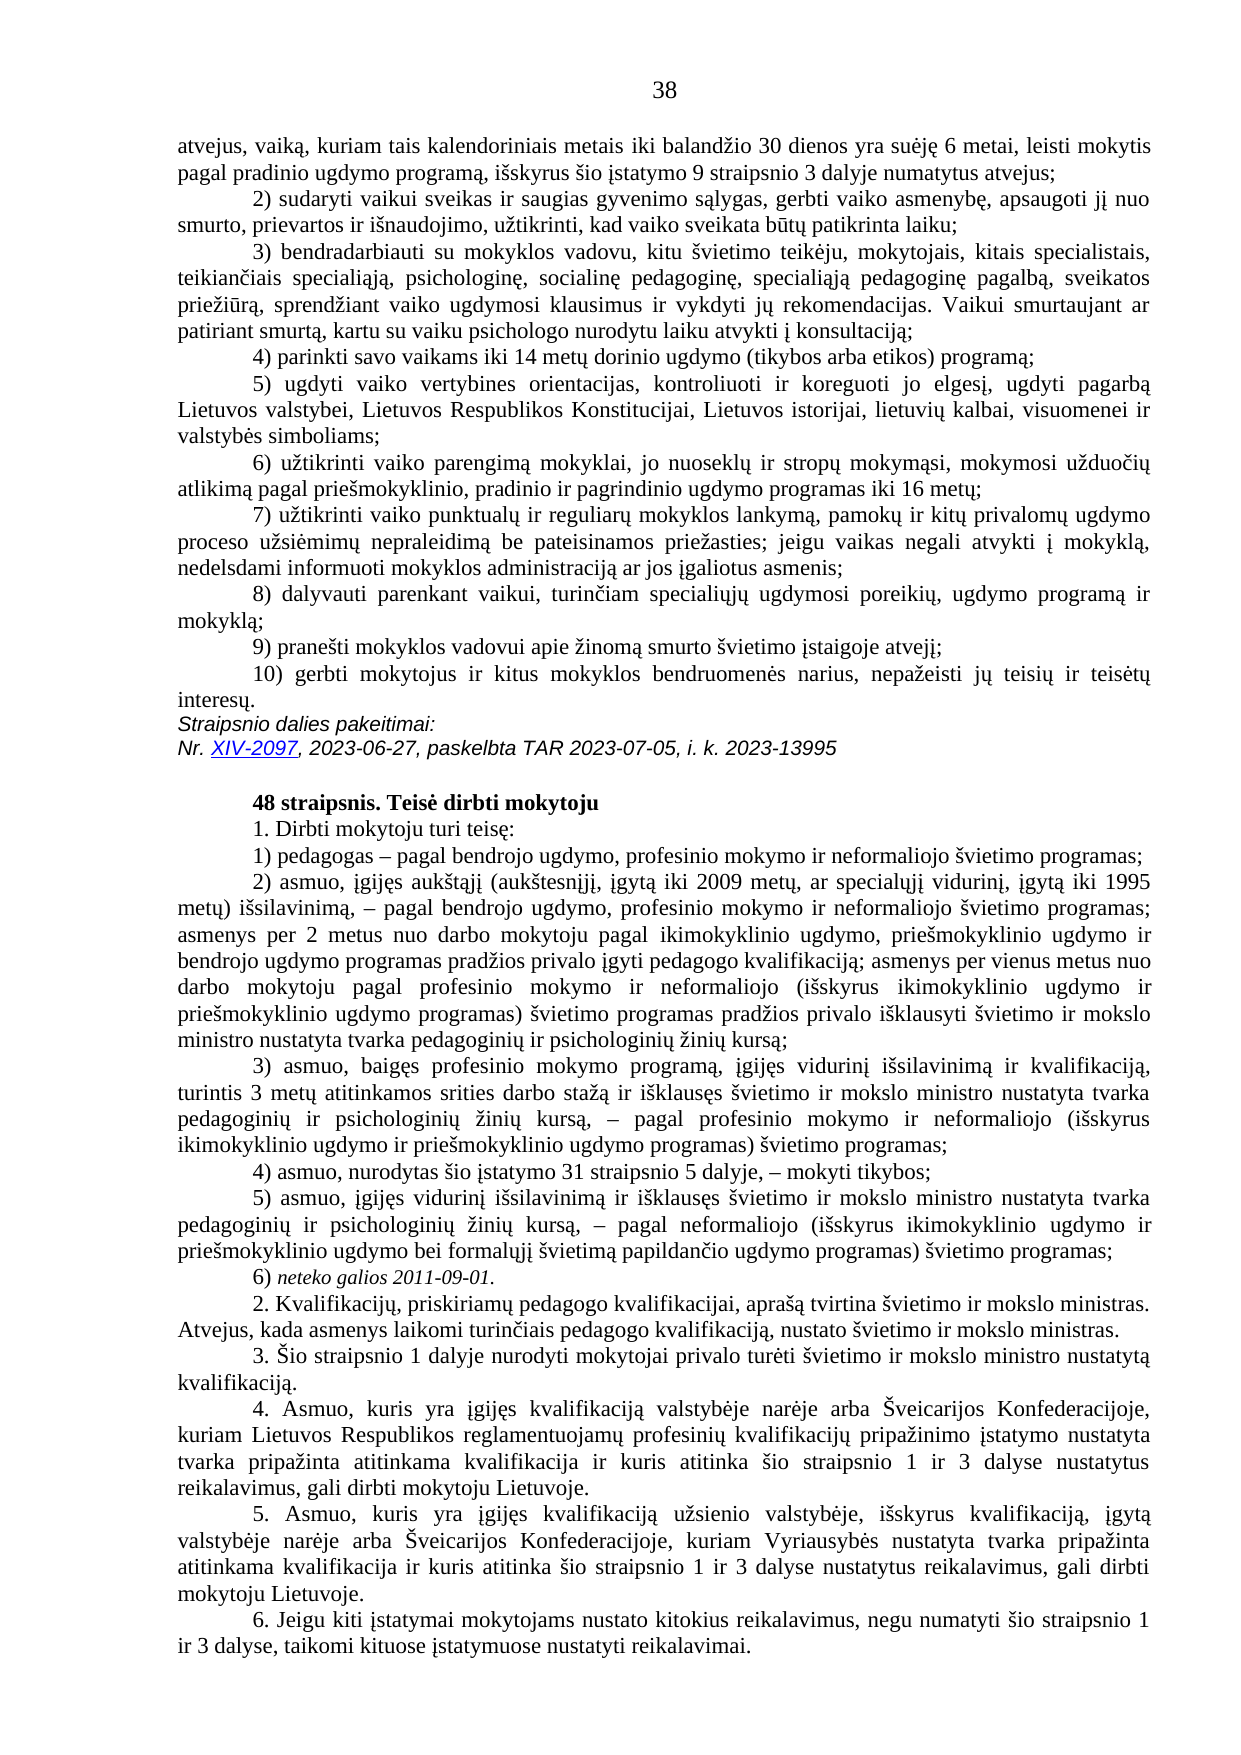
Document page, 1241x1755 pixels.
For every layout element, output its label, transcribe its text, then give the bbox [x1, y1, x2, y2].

text 1) pedagogas – pagal bendrojo ugdymo, profesinio mokymo ir neformaliojo švietimo programas; [177, 842, 1152, 868]
text 8) dalyvauti parenkant vaikui, turinčiam specialiųjų ugdymosi poreikių, ugdymo programą ir mokyklą; [177, 581, 1152, 633]
text Nr. XIV-2097, 2023-06-27, paskelbta TAR 2023-07-05, i. k. 2023-13995 [177, 736, 1152, 760]
text 5) asmuo, įgijęs vidurinį išsilavinimą ir išklausęs švietimo ir mokslo ministro nustatyta tvarka pedagoginių ir psichologinių žinių kursą, – pagal neformaliojo (išskyrus ikimokyklinio ugdymo ir priešmokyklinio ugdymo bei formalųjį švietimą papildančio ugdymo programas) švietimo programas; [177, 1184, 1152, 1263]
text 2) asmuo, įgijęs aukštąjį (aukštesnįjį, įgytą iki 2009 metų, ar specialųjį vidurinį, įgytą iki 1995 metų) išsilavinimą, – pagal bendrojo ugdymo, profesinio mokymo ir neformaliojo švietimo programas; asmenys per 2 metus nuo darbo mokytoju pagal ikimokyklinio ugdymo, priešmokyklinio ugdymo ir bendrojo ugdymo programas pradžios privalo įgyti pedagogo kvalifikaciją; asmenys per vienus metus nuo darbo mokytoju pagal profesinio mokymo ir neformaliojo (išskyrus ikimokyklinio ugdymo ir priešmokyklinio ugdymo programas) švietimo programas pradžios privalo išklausyti švietimo ir mokslo ministro nustatyta tvarka pedagoginių ir psichologinių žinių kursą; [177, 868, 1152, 1052]
text 3) asmuo, baigęs profesinio mokymo programą, įgijęs vidurinį išsilavinimą ir kvalifikaciją, turintis 3 metų atitinkamos srities darbo stažą ir išklausęs švietimo ir mokslo ministro nustatyta tvarka pedagoginių ir psichologinių žinių kursą, – pagal profesinio mokymo ir neformaliojo (išskyrus ikimokyklinio ugdymo ir priešmokyklinio ugdymo programas) švietimo programas; [177, 1052, 1152, 1158]
text 6. Jeigu kiti įstatymai mokytojams nustato kitokius reikalavimus, negu numatyti šio straipsnio 1 ir 3 dalyse, taikomi kituose įstatymuose nustatyti reikalavimai. [177, 1606, 1152, 1659]
text 5. Asmuo, kuris yra įgijęs kvalifikaciją užsienio valstybėje, išskyrus kvalifikaciją, įgytą valstybėje narėje arba Šveicarijos Konfederacijoje, kuriam Vyriausybės nustatyta tvarka pripažinta atitinkama kvalifikacija ir kuris atitinka šio straipsnio 1 ir 3 dalyse nustatytus reikalavimus, gali dirbti mokytoju Lietuvoje. [177, 1501, 1152, 1606]
text 4) parinkti savo vaikams iki 14 metų dorinio ugdymo (tikybos arba etikos) programą; [177, 343, 1152, 370]
text 4) asmuo, nurodytas šio įstatymo 31 straipsnio 5 dalyje, – mokyti tikybos; [177, 1158, 1152, 1184]
text 2. Kvalifikacijų, priskiriamų pedagogo kvalifikacijai, aprašą tvirtina švietimo ir mokslo ministras. Atvejus, kada asmenys laikomi turinčiais pedagogo kvalifikaciją, nustato švietimo ir mokslo ministras. [177, 1290, 1152, 1342]
text 2) sudaryti vaikui sveikas ir saugias gyvenimo sąlygas, gerbti vaiko asmenybę, apsaugoti jį nuo smurto, prievartos ir išnaudojimo, užtikrinti, kad vaiko sveikata būtų patikrinta laiku; [177, 185, 1152, 238]
text 9) pranešti mokyklos vadovui apie žinomą smurto švietimo įstaigoje atvejį; [177, 633, 1152, 659]
text 7) užtikrinti vaiko punktualų ir reguliarų mokyklos lankymą, pamokų ir kitų privalomų ugdymo proceso užsiėmimų nepraleidimą be pateisinamos priežasties; jeigu vaikas negali atvykti į mokyklą, nedelsdami informuoti mokyklos administraciją ar jos įgaliotus asmenis; [177, 501, 1152, 581]
text 3) bendradarbiauti su mokyklos vadovu, kitu švietimo teikėju, mokytojais, kitais specialistais, teikiančiais specialiąją, psichologinę, socialinę pedagoginę, specialiąją pedagoginę pagalbą, sveikatos priežiūrą, sprendžiant vaiko ugdymosi klausimus ir vykdyti jų rekomendacijas. Vaikui smurtaujant ar patiriant smurtą, kartu su vaiku psichologo nurodytu laiku atvykti į konsultaciją; [177, 238, 1152, 343]
text 3. Šio straipsnio 1 dalyje nurodyti mokytojai privalo turėti švietimo ir mokslo ministro nustatytą kvalifikaciją. [177, 1342, 1152, 1395]
text 5) ugdyti vaiko vertybines orientacijas, kontroliuoti ir koreguoti jo elgesį, ugdyti pagarbą Lietuvos valstybei, Lietuvos Respublikos Konstitucijai, Lietuvos istorijai, lietuvių kalbai, visuomenei ir valstybės simboliams; [177, 370, 1152, 449]
text 6) užtikrinti vaiko parengimą mokyklai, jo nuoseklų ir stropų mokymąsi, mokymosi užduočių atlikimą pagal priešmokyklinio, pradinio ir pagrindinio ugdymo programas iki 16 metų; [177, 449, 1152, 501]
text atvejus, vaiką, kuriam tais kalendoriniais metais iki balandžio 30 dienos yra suėję 6 metai, leisti mokytis pagal pradinio ugdymo programą, išskyrus šio įstatymo 9 straipsnio 3 dalyje numatytus atvejus; [177, 132, 1152, 185]
text 1. Dirbti mokytoju turi teisę: [177, 815, 1152, 842]
text 48 straipsnis. Teisė dirbti mokytoju [177, 789, 1152, 815]
text Straipsnio dalies pakeitimai: [177, 712, 1152, 736]
text 6) neteko galios 2011-09-01. [177, 1263, 1152, 1290]
text 4. Asmuo, kuris yra įgijęs kvalifikaciją valstybėje narėje arba Šveicarijos Konfederacijoje, kuriam Lietuvos Respublikos reglamentuojamų profesinių kvalifikacijų pripažinimo įstatymo nustatyta tvarka pripažinta atitinkama kvalifikacija ir kuris atitinka šio straipsnio 1 ir 3 dalyse nustatytus reikalavimus, gali dirbti mokytoju Lietuvoje. [177, 1395, 1152, 1501]
text 10) gerbti mokytojus ir kitus mokyklos bendruomenės narius, nepažeisti jų teisių ir teisėtų interesų. [177, 659, 1152, 712]
